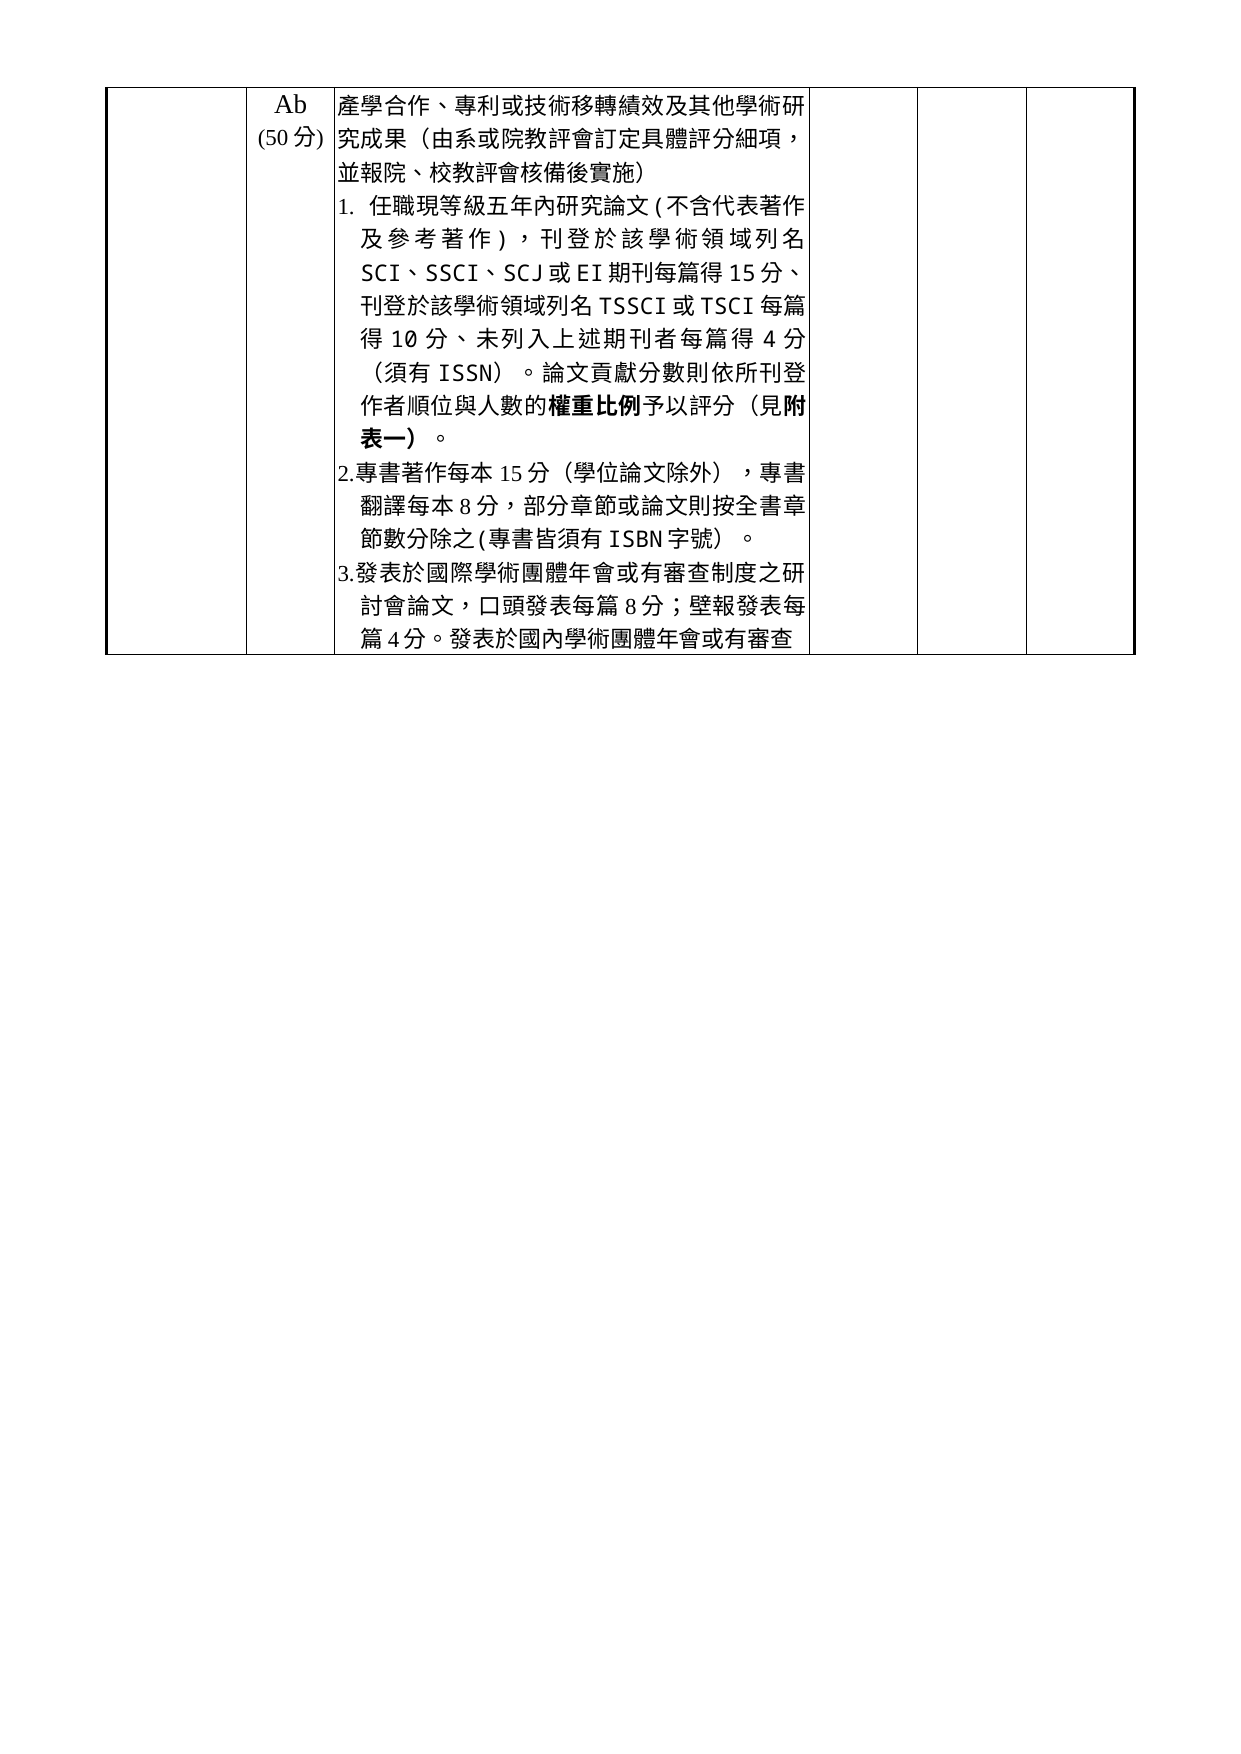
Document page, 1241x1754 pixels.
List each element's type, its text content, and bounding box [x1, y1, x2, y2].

table_cell [810, 88, 917, 654]
table_cell Ab (50分) [247, 88, 334, 654]
table_cell [1027, 88, 1133, 654]
table_cell [918, 88, 1026, 654]
table_cell 產學合作、專利或技術移轉績效及其他學術研究成果（由系或院教評會訂定具體評分細項，並報院、校教評會核備後實施） 1. 任職現等級五年內研究論文(不含代表著作及參考著作)，刊登於該學術領域列名SCI、SSCI、SCJ或EI期刊每篇得15分、刊登於該學術領域列名TSSCI或TSCI每篇得10分、未列入上述期刊者每篇得4分（須有ISSN）。論文貢獻分數則依所刊登作者順位與人數的權重比例予以評分（見附表一）。 2.專書著作每本15分（學位論文除外），專書翻譯每本8分，部分章節或論文則按全書章節數分除之(專書皆須有ISBN字號）。 3.發表於國際學術團體年會或有審查制度之研討會論文，口頭發表每篇8分；壁報發表每篇4分。發表於國內學術團體年會或有審查 [335, 88, 809, 654]
table_cell [108, 88, 246, 654]
